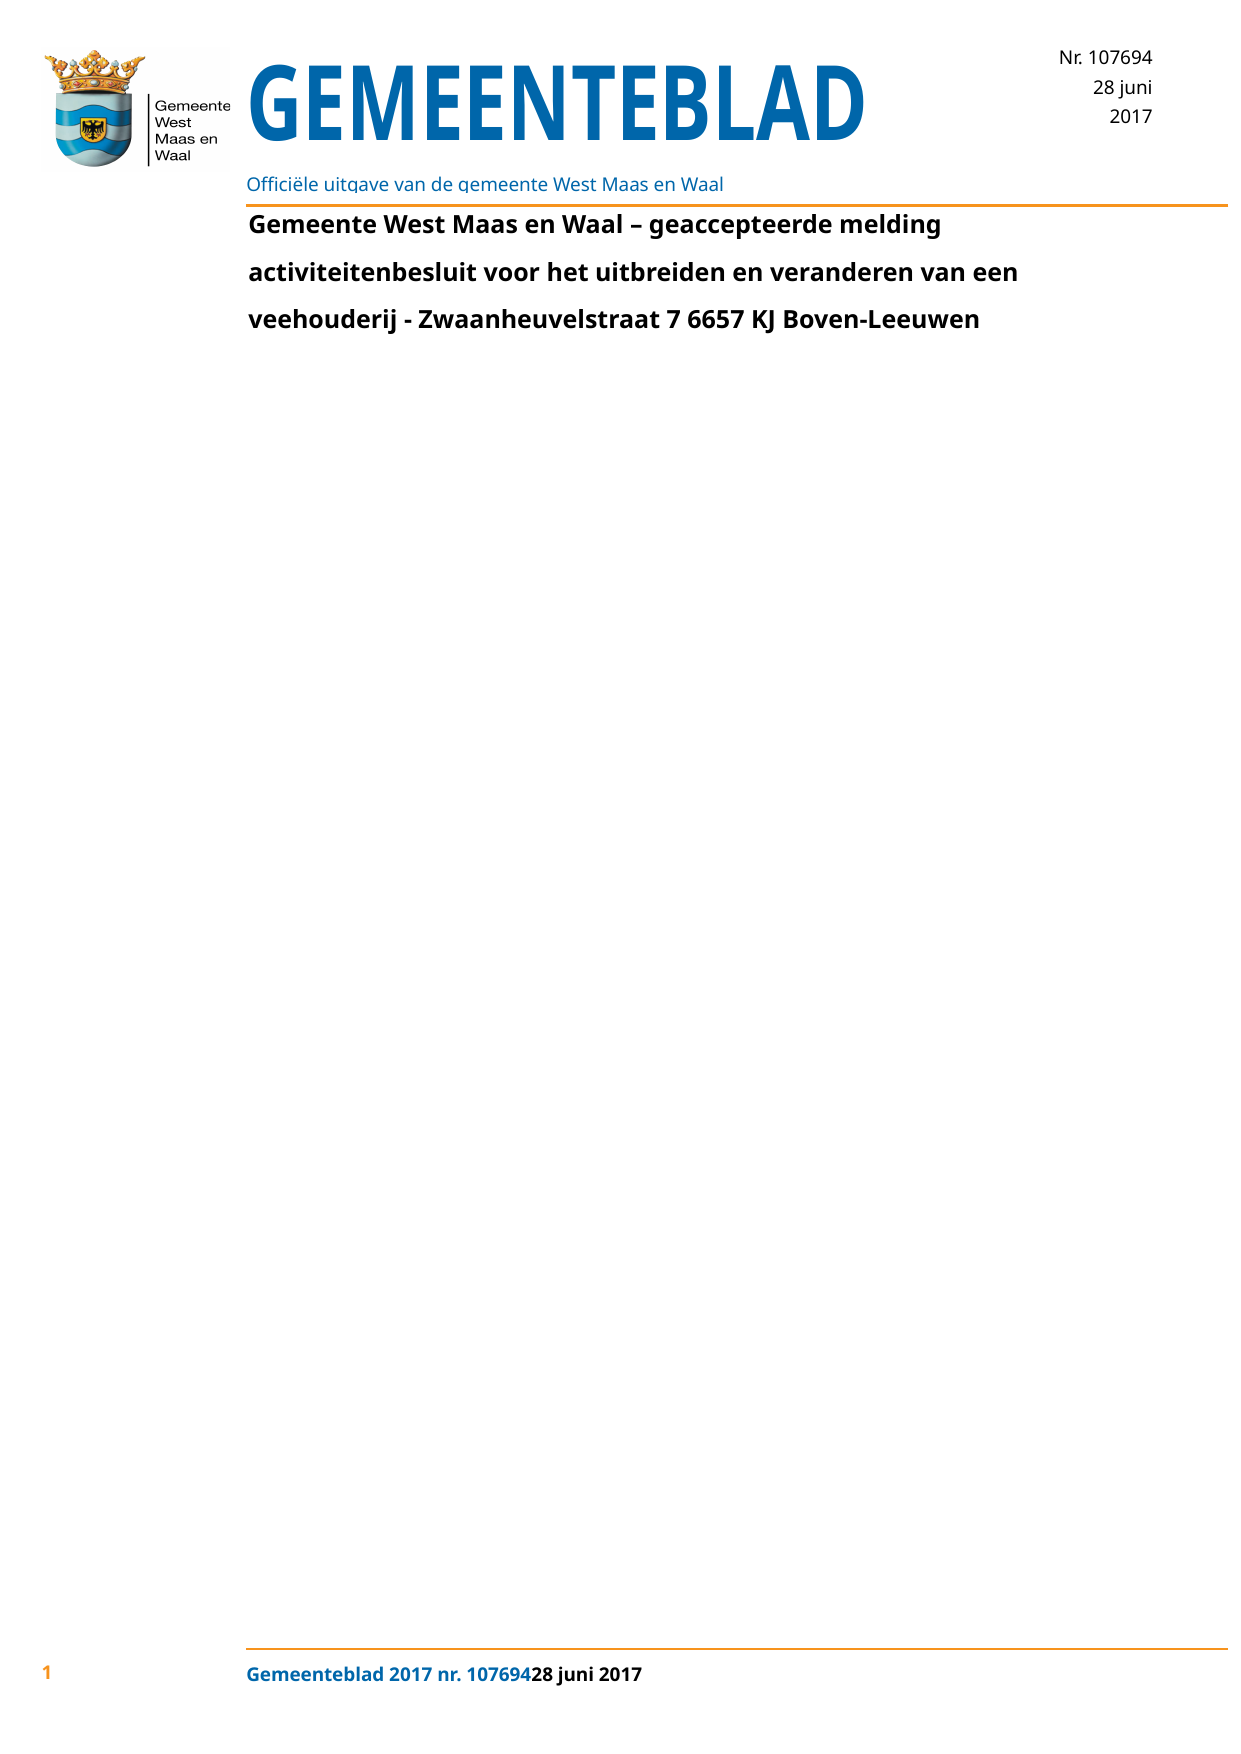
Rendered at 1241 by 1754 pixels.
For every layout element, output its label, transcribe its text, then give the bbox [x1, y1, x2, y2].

text Gemeente West Maas en Waal – geaccepteerde melding activiteitenbesluit voor het uitbreiden en veranderen van een veehouderij - Zwaanheuvelstraat 7 6657 KJ Boven-Leeuwen [248, 207, 1152, 336]
picture [41, 47, 231, 172]
